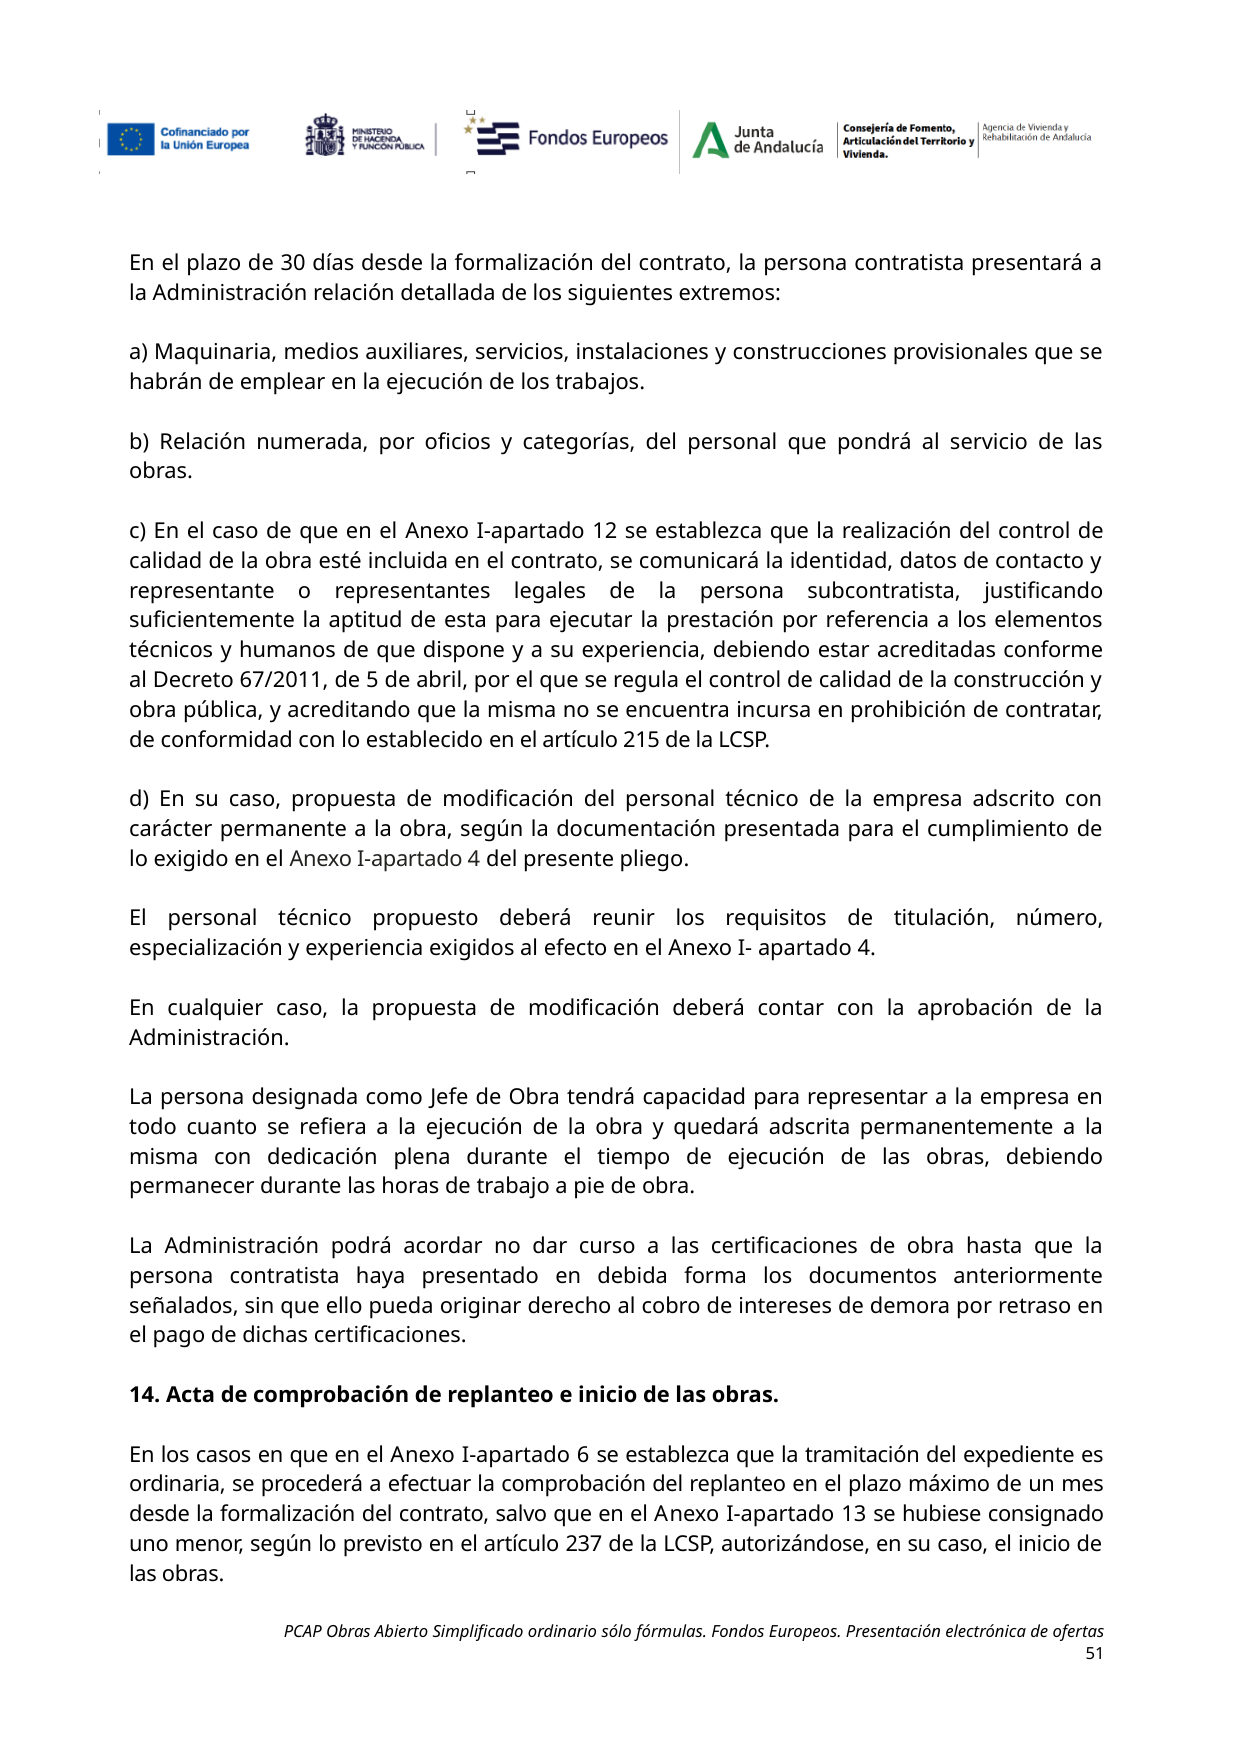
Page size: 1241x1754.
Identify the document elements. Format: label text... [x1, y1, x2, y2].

text La Administración podrá acordar no dar curso a las certificaciones de obra hasta que la persona contratista haya presentado en debida forma los documentos anteriormente señalados, sin que ello pueda originar derecho al cobro de intereses de demora por retraso en el pago de dichas certificaciones. [129, 1230, 1104, 1349]
text La persona designada como Jefe de Obra tendrá capacidad para representar a la empresa en todo cuanto se refiera a la ejecución de la obra y quedará adscrita permanentemente a la misma con dedicación plena durante el tiempo de ejecución de las obras, debiendo permanecer durante las horas de trabajo a pie de obra. [129, 1081, 1104, 1200]
text El personal técnico propuesto deberá reunir los requisitos de titulación, número, especialización y experiencia exigidos al efecto en el Anexo I- apartado 4. [129, 902, 1104, 962]
text En el plazo de 30 días desde la formalización del contrato, la persona contratista presentará a la Administración relación detallada de los siguientes extremos: [129, 247, 1104, 307]
text c) En el caso de que en el Anexo I-apartado 12 se establezca que la realización del control de calidad de la obra esté incluida en el contrato, se comunicará la identidad, datos de contacto y representante o representantes legales de la persona subcontratista, justificando suficientemente la aptitud de esta para ejecutar la prestación por referencia a los elementos técnicos y humanos de que dispone y a su experiencia, debiendo estar acreditadas conforme al Decreto 67/2011, de 5 de abril, por el que se regula el control de calidad de la construcción y obra pública, y acreditando que la misma no se encuentra incursa en prohibición de contratar, de conformidad con lo establecido en el artículo 215 de la LCSP. [129, 515, 1104, 753]
text En cualquier caso, la propuesta de modificación deberá contar con la aprobación de la Administración. [129, 992, 1104, 1051]
text a) Maquinaria, medios auxiliares, servicios, instalaciones y construcciones provisionales que se habrán de emplear en la ejecución de los trabajos. [129, 336, 1104, 396]
picture [99, 107, 1104, 174]
text En los casos en que en el Anexo I-apartado 6 se establezca que la tramitación del expediente es ordinaria, se procederá a efectuar la comprobación del replanteo en el plazo máximo de un mes desde la formalización del contrato, salvo que en el Anexo I-apartado 13 se hubiese consignado uno menor, según lo previsto en el artículo 237 de la LCSP, autorizándose, en su caso, el inicio de las obras. [129, 1439, 1104, 1588]
text 14. Acta de comprobación de replanteo e inicio de las obras. [129, 1379, 1104, 1409]
text d) En su caso, propuesta de modificación del personal técnico de la empresa adscrito con carácter permanente a la obra, según la documentación presentada para el cumplimiento de lo exigido en el Anexo I-apartado 4 del presente pliego. [129, 783, 1104, 873]
text b) Relación numerada, por oficios y categorías, del personal que pondrá al servicio de las obras. [129, 426, 1104, 485]
